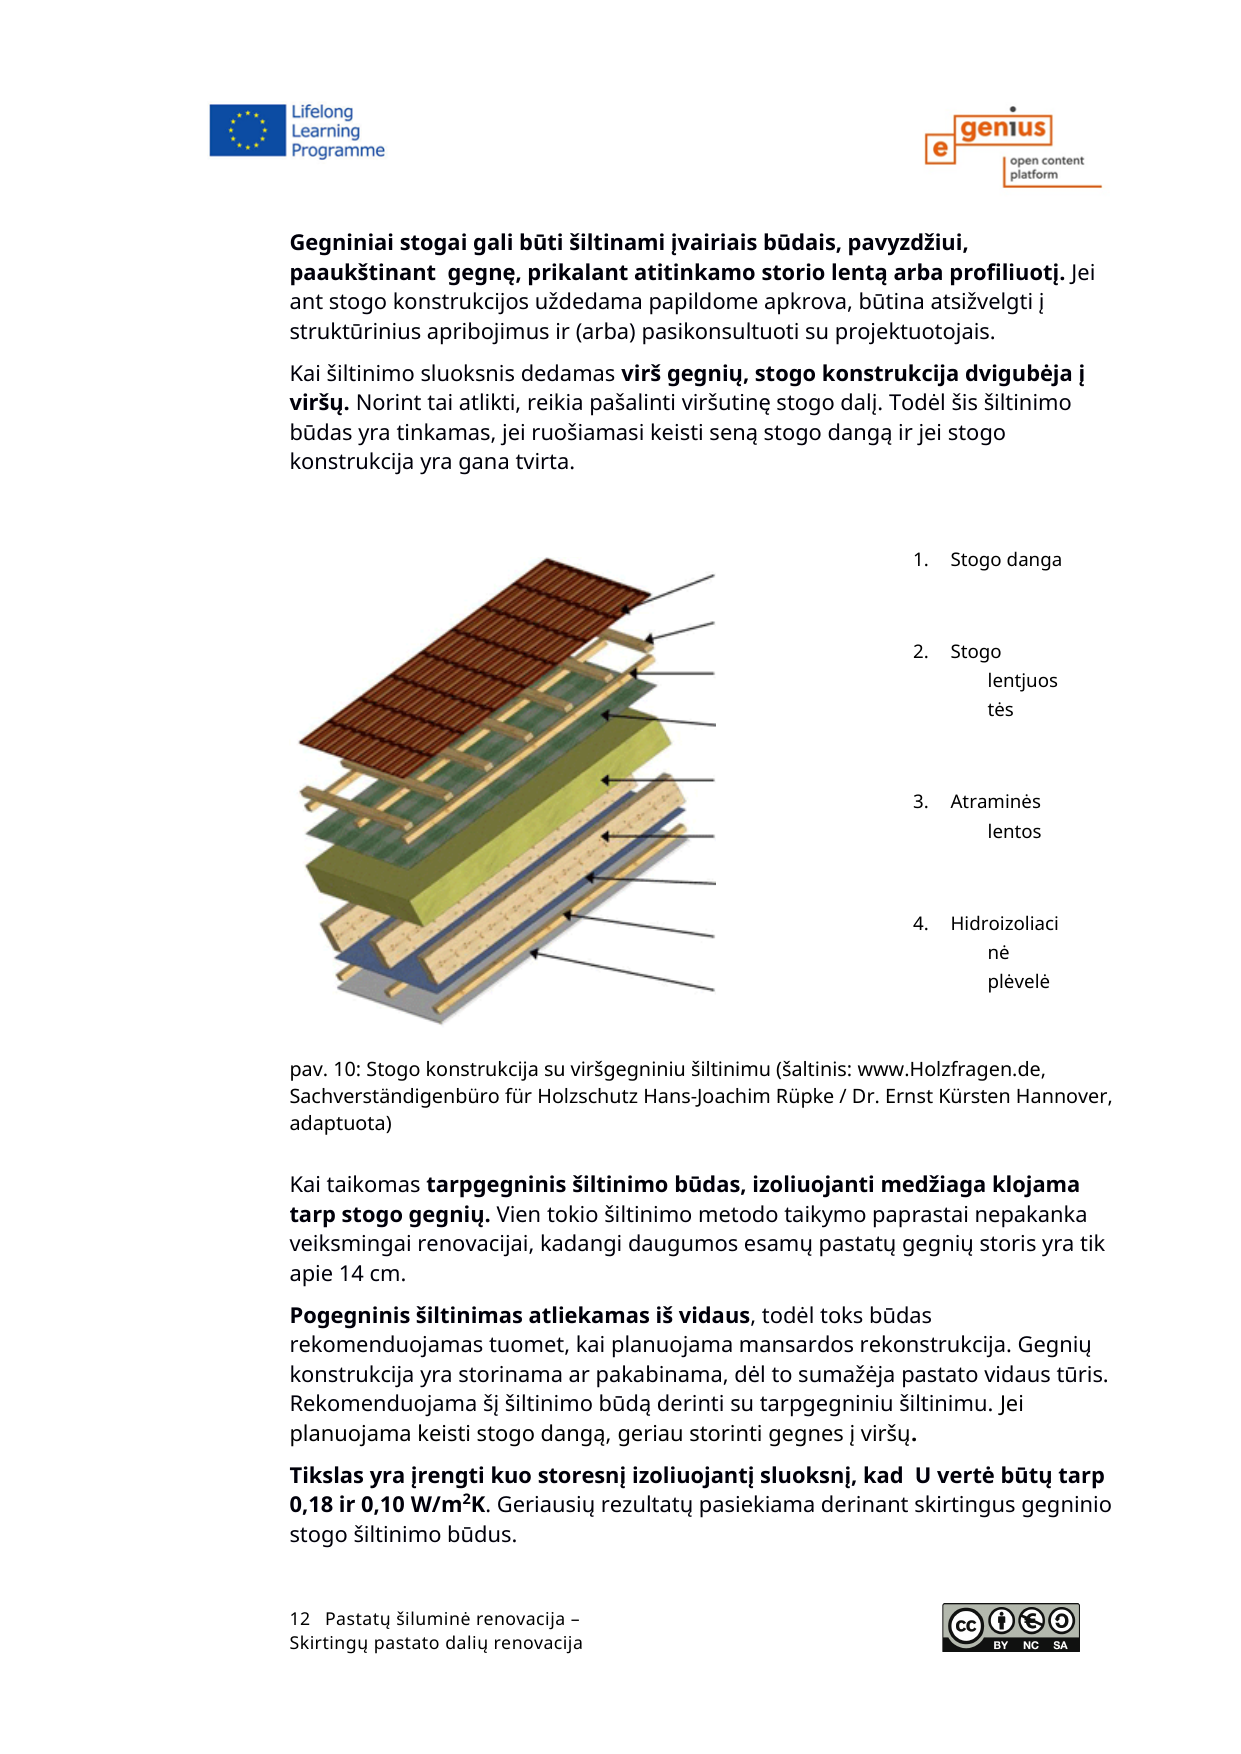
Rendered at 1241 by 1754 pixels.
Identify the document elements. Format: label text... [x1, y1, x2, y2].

list Stogo danga [913, 546, 1064, 572]
text Kai taikomas tarpgegninis šiltinimo būdas, izoliuojanti medžiaga klojama tarp stogo gegnių. Vien tokio šiltinimo metodo taikymo paprastai nepakanka veiksmingai renovacijai, kadangi daugumos esamų pastatų gegnių storis yra tik apie 14 cm. [289, 1169, 1119, 1287]
text Tikslas yra įrengti kuo storesnį izoliuojantį sluoksnį, kad U vertė būtų tarp 0,18 ir 0,10 W/m2K. Geriausių rezultatų pasiekiama derinant skirtingus gegninio stogo šiltinimo būdus. [289, 1459, 1119, 1548]
text pav. 10: Stogo konstrukcija su viršgegniniu šiltinimu (šaltinis: www.Holzfragen.de, Sachverständigenbüro für Holzschutz Hans-Joachim Rüpke / Dr. Ernst Kürsten Hannover, adaptuota) [392, 1109, 1119, 1136]
list Hidroizoliacinė plėvelė [913, 910, 1064, 994]
text Gegniniai stogai gali būti šiltinami įvairiais būdais, pavyzdžiui, paaukštinant gegnę, prikalant atitinkamo storio lentą arba profiliuotį. Jei ant stogo konstrukcijos uždedama papildome apkrova, būtina atsižvelgti į struktūrinius apribojimus ir (arba) pasikonsultuoti su projektuotojais. [289, 227, 1119, 345]
list Atraminės lentos [913, 789, 1064, 843]
text Kai šiltinimo sluoksnis dedamas virš gegnių, stogo konstrukcija dvigubėja į viršų. Norint tai atlikti, reikia pašalinti viršutinę stogo dalį. Todėl šis šiltinimo būdas yra tinkamas, jei ruošiamasi keisti seną stogo dangą ir jei stogo konstrukcija yra gana tvirta. [289, 357, 1119, 475]
list Stogo lentjuostės [913, 638, 1064, 722]
text Pogegninis šiltinimas atliekamas iš vidaus, todėl toks būdas rekomenduojamas tuomet, kai planuojama mansardos rekonstrukcija. Gegnių konstrukcija yra storinama ar pakabinama, dėl to sumažėja pastato vidaus tūris. Rekomenduojama šį šiltinimo būdą derinti su tarpgegniniu šiltinimu. Jei planuojama keisti stogo dangą, geriau storinti gegnes į viršų. [289, 1299, 1119, 1447]
